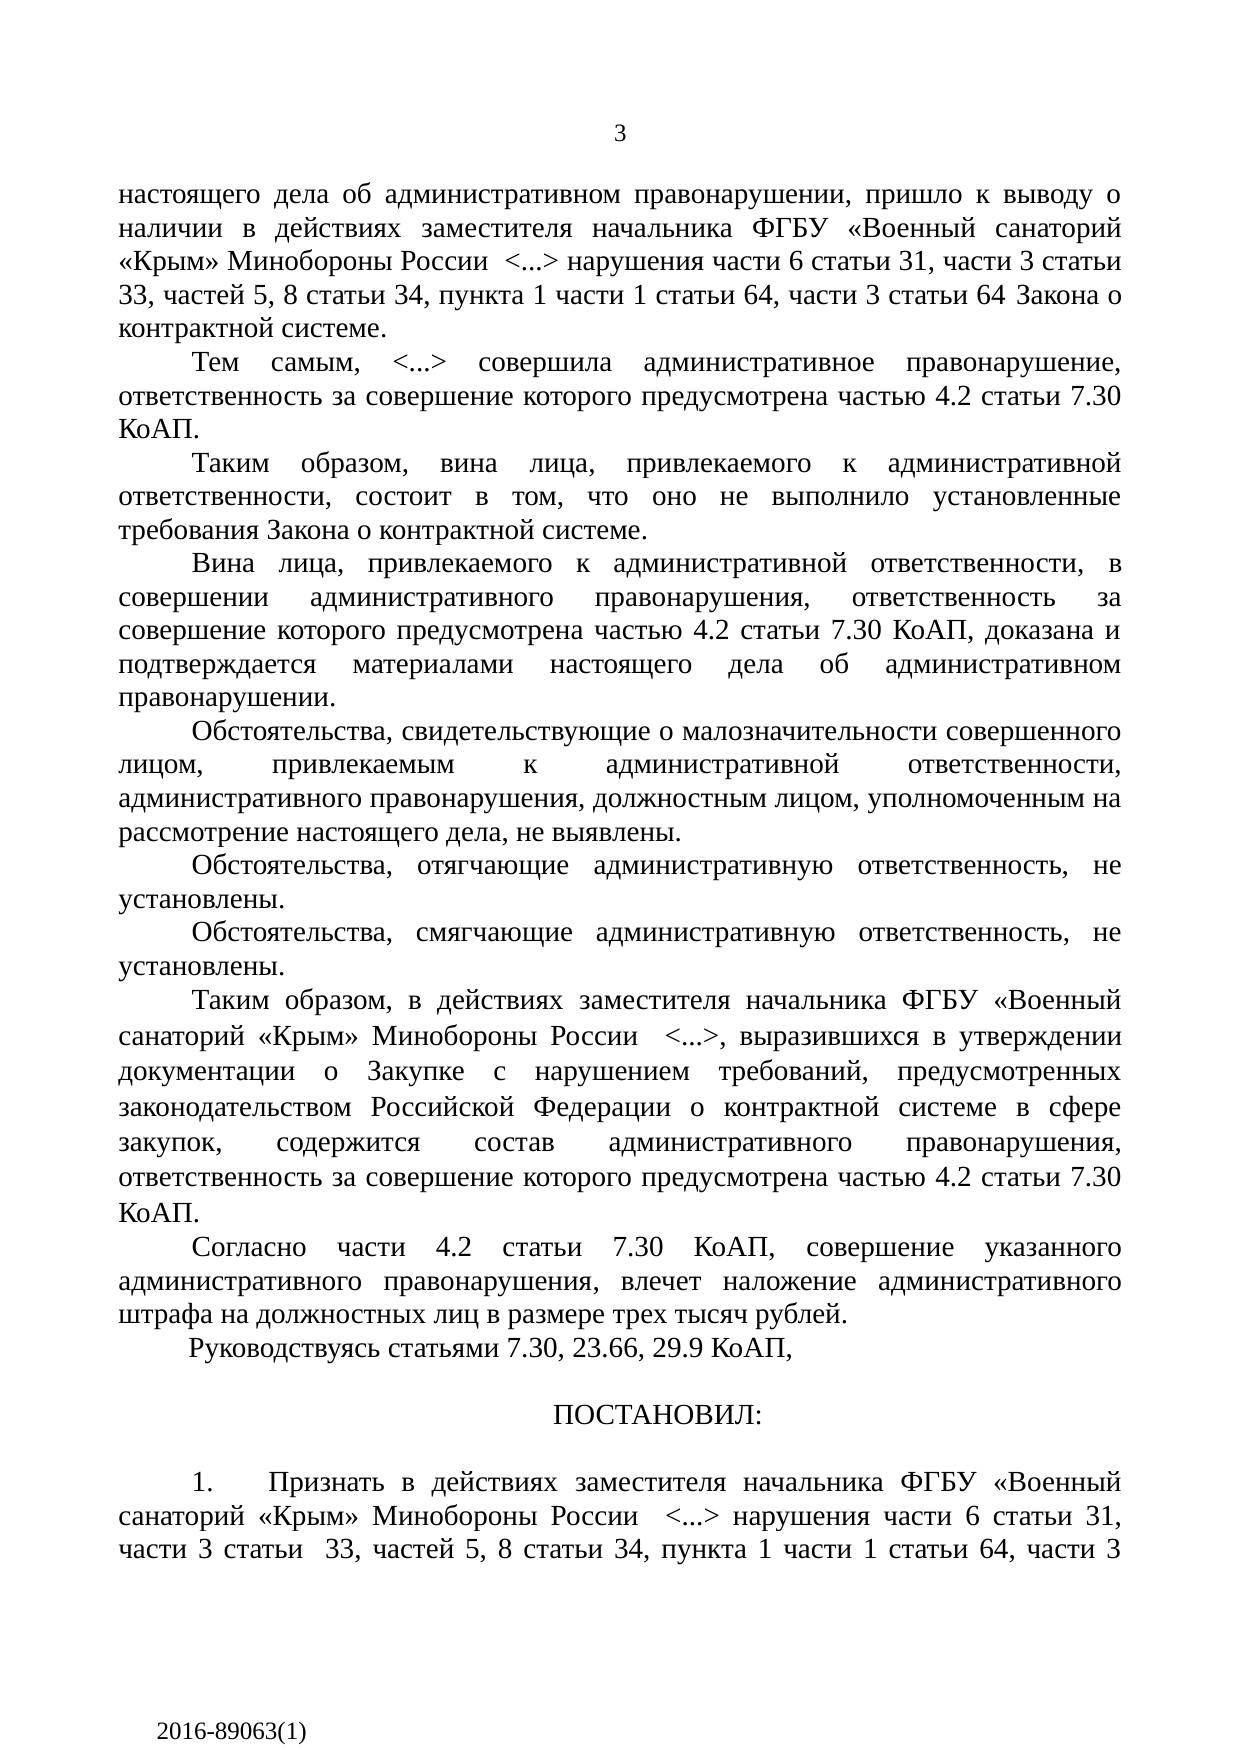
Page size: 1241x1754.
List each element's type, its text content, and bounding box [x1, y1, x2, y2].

text Обстоятельства, отягчающие административную ответственность, не установлены. [118, 847, 1122, 914]
text Вина лица, привлекаемого к административной ответственности, в совершении административного правонарушения, ответственность за совершение которого предусмотрена частью 4.2 статьи 7.30 КоАП, доказана и подтверждается материалами настоящего дела об административном правонарушении. [118, 545, 1122, 713]
text Согласно части 4.2 статьи 7.30 КоАП, совершение указанного административного правонарушения, влечет наложение административного штрафа на должностных лиц в размере трех тысяч рублей. [118, 1229, 1122, 1330]
text Обстоятельства, свидетельствующие о малозначительности совершенного лицом, привлекаемым к административной ответственности, административного правонарушения, должностным лицом, уполномоченным на рассмотрение настоящего дела, не выявлены. [118, 713, 1122, 847]
text Руководствуясь статьями 7.30, 23.66, 29.9 КоАП, [118, 1330, 1122, 1363]
text Таким образом, в действиях заместителя начальника ФГБУ «Военный санаторий «Крым» Минобороны России <...>, выразившихся в утверждении документации о Закупке с нарушением требований, предусмотренных законодательством Российской Федерации о контрактной системе в сфере закупок, содержится состав административного правонарушения, ответственность за совершение которого предусмотрена частью 4.2 статьи 7.30 КоАП. [118, 981, 1122, 1229]
text ПОСТАНОВИЛ: [118, 1397, 1122, 1431]
text Обстоятельства, смягчающие административную ответственность, не установлены. [118, 914, 1122, 981]
text Таким образом, вина лица, привлекаемого к административной ответственности, состоит в том, что оно не выполнило установленные требования Закона о контрактной системе. [118, 445, 1122, 545]
text Тем самым, <...> совершила административное правонарушение, ответственность за совершение которого предусмотрена частью 4.2 статьи 7.30 КоАП. [118, 344, 1122, 445]
list Признать в действиях заместителя начальника ФГБУ «Военный санаторий «Крым» Минобороны России <...> нарушения части 6 статьи 31, части 3 статьи 33, частей 5, 8 статьи 34, пункта 1 части 1 статьи 64, части 3 [118, 1464, 1122, 1565]
text настоящего дела об административном правонарушении, пришло к выводу о наличии в действиях заместителя начальника ФГБУ «Военный санаторий «Крым» Минобороны России <...> нарушения части 6 статьи 31, части 3 статьи 33, частей 5, 8 статьи 34, пункта 1 части 1 статьи 64, части 3 статьи 64 Закона о контрактной системе. [118, 176, 1122, 344]
